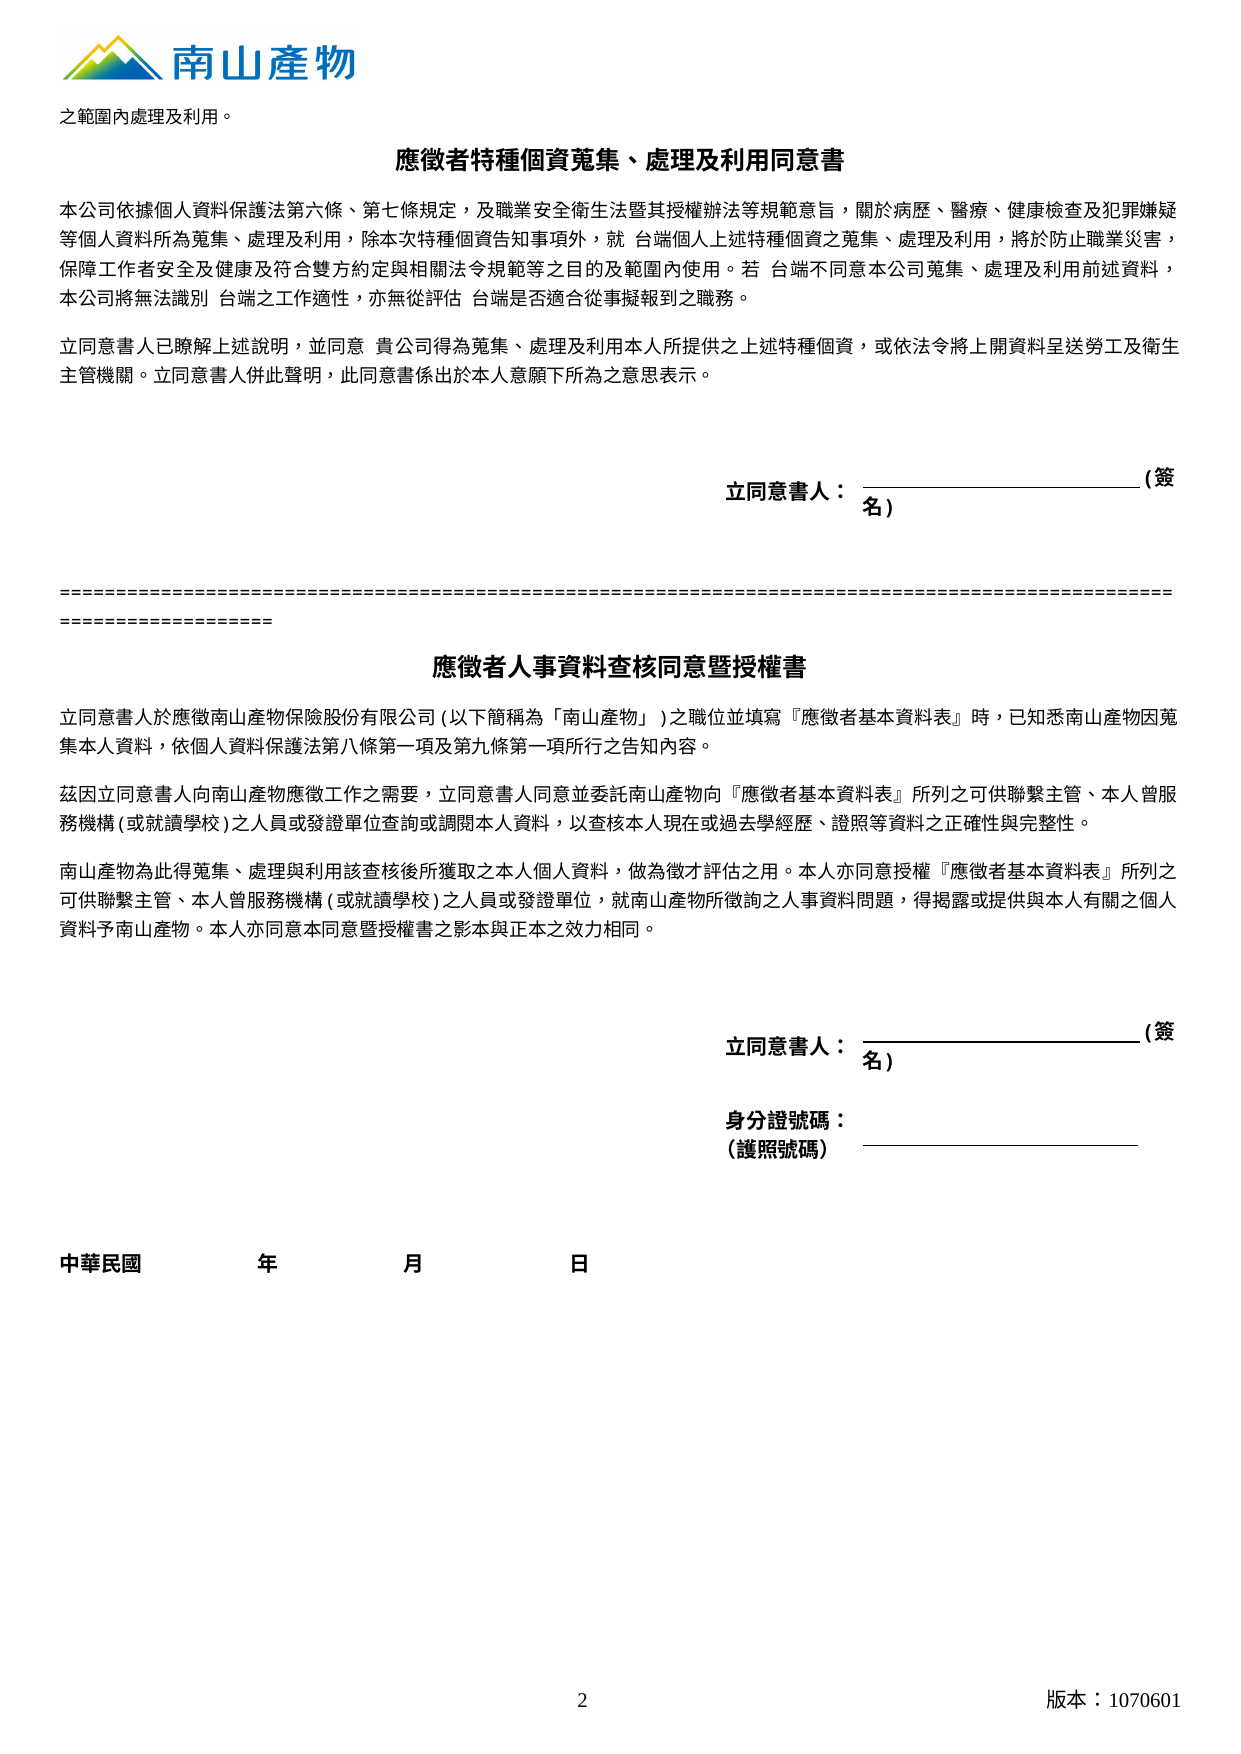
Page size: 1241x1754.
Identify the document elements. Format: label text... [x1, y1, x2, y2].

table_header (簽名) [856, 461, 1181, 521]
table_cell 身分證號碼： （護照號碼） [59, 1075, 856, 1193]
text 茲因立同意書人向南山產物應徵工作之需要，立同意書人同意並委託南山產物向『應徵者基本資料表』所列之可供聯繫主管、本人曾服務機構(或就讀學校)之人員或發證單位查詢或調閱本人資料，以查核本人現在或過去學經歷、證照等資料之正確性與完整性。 [59, 778, 1181, 836]
text 中華民國 年 月 日 [59, 1248, 1181, 1278]
table_cell [856, 1075, 1181, 1193]
text 立同意書人於應徵南山產物保險股份有限公司(以下簡稱為「南山產物」)之職位並填寫『應徵者基本資料表』時，已知悉南山產物因蒐集本人資料，依個人資料保護法第八條第一項及第九條第一項所行之告知內容。 [59, 701, 1181, 759]
text 立同意書人已瞭解上述說明，並同意 貴公司得為蒐集、處理及利用本人所提供之上述特種個資，或依法令將上開資料呈送勞工及衛生 主管機關。立同意書人併此聲明，此同意書係出於本人意願下所為之意思表示。 [59, 330, 1181, 388]
table_header 立同意書人： [59, 461, 856, 521]
text 南山產物為此得蒐集、處理與利用該查核後所獲取之本人個人資料，做為徵才評估之用。本人亦同意授權『應徵者基本資料表』所列之 可供聯繫主管、本人曾服務機構(或就讀學校)之人員或發證單位，就南山產物所徵詢之人事資料問題，得揭露或提供與本人有關之個人 資料予南山產物。本人亦同意本同意暨授權書之影本與正本之效力相同。 [59, 855, 1181, 943]
table_header (簽名) [856, 1016, 1181, 1075]
text ====================================================================================================================== [59, 576, 1181, 634]
text 應徵者人事資料查核同意暨授權書 [59, 653, 1181, 682]
text 之範圍內處理及利用。 [59, 107, 1181, 128]
text 應徵者特種個資蒐集、處理及利用同意書 [59, 146, 1181, 176]
text 本公司依據個人資料保護法第六條、第七條規定，及職業安全衛生法暨其授權辦法等規範意旨，關於病歷、醫療、健康檢查及犯罪嫌疑等個人資料所為蒐集、處理及利用，除本次特種個資告知事項外，就 台端個人上述特種個資之蒐集、處理及利用，將於防止職業災害， 保障工作者安全及健康及符合雙方約定與相關法令規範等之目的及範圍內使用。若 台端不同意本公司蒐集、處理及利用前述資料， 本公司將無法識別 台端之工作適性，亦無從評估 台端是否適合從事擬報到之職務。 [59, 194, 1181, 311]
table_header 立同意書人： [59, 1016, 856, 1075]
